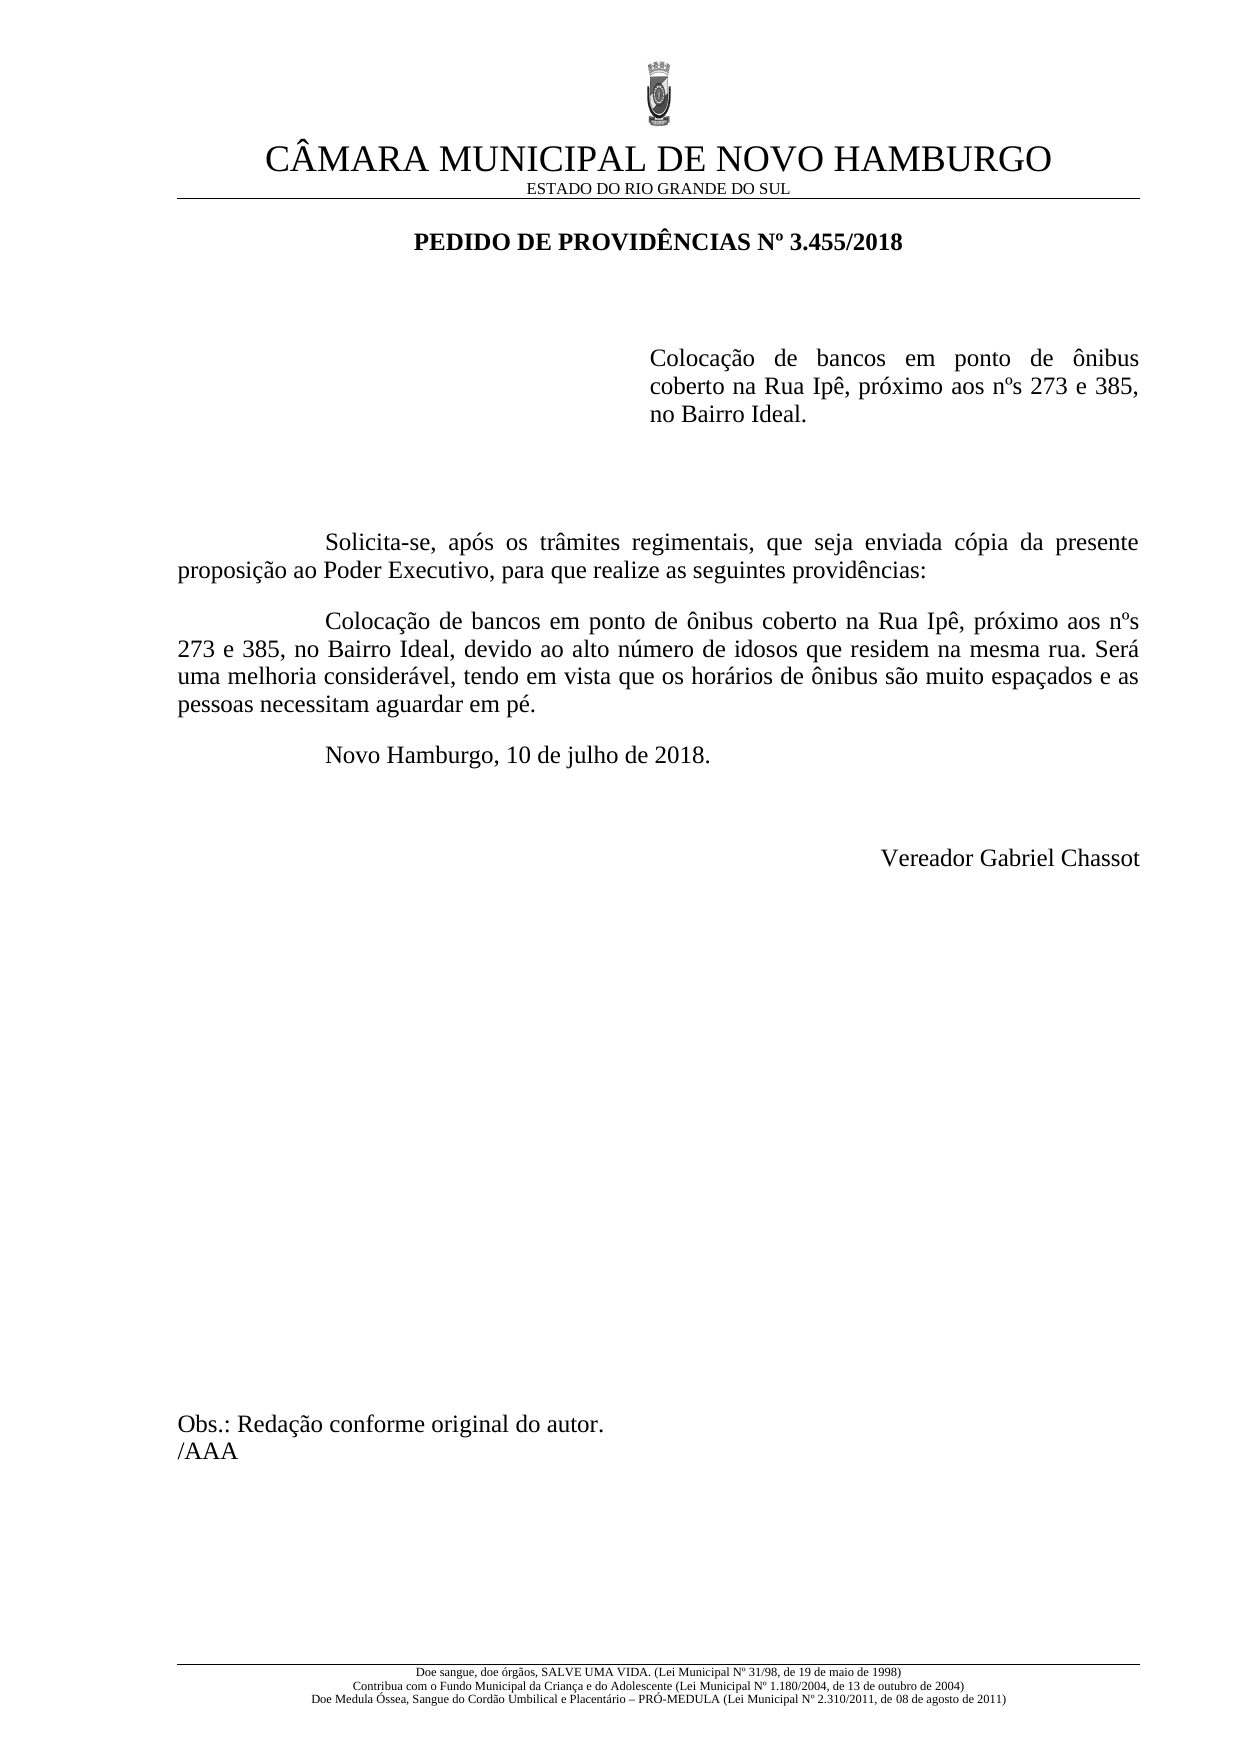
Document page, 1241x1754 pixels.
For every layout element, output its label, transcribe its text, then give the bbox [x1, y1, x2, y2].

text Novo Hamburgo, 10 de julho de 2018. [177, 741, 1140, 769]
text Colocação de bancos em ponto de ônibus coberto na Rua Ipê, próximo aos nºs 273 e 385, no Bairro Ideal, devido ao alto número de idosos que residem na mesma rua. Será uma melhoria considerável, tendo em vista que os horários de ônibus são muito espaçados e as pessoas necessitam aguardar em pé. [177, 607, 1140, 718]
text Solicita-se, após os trâmites regimentais, que seja enviada cópia da presente proposição ao Poder Executivo, para que realize as seguintes providências: [177, 528, 1140, 583]
text PEDIDO DE PROVIDÊNCIAS Nº 3.455/2018 [177, 228, 1140, 256]
text Vereador Gabriel Chassot [177, 844, 1140, 872]
text /AAA [177, 1437, 1140, 1465]
text Colocação de bancos em ponto de ônibus coberto na Rua Ipê, próximo aos nºs 273 e 385, no Bairro Ideal. [649, 344, 1140, 428]
text Obs.: Redação conforme original do autor. [177, 1410, 1140, 1437]
